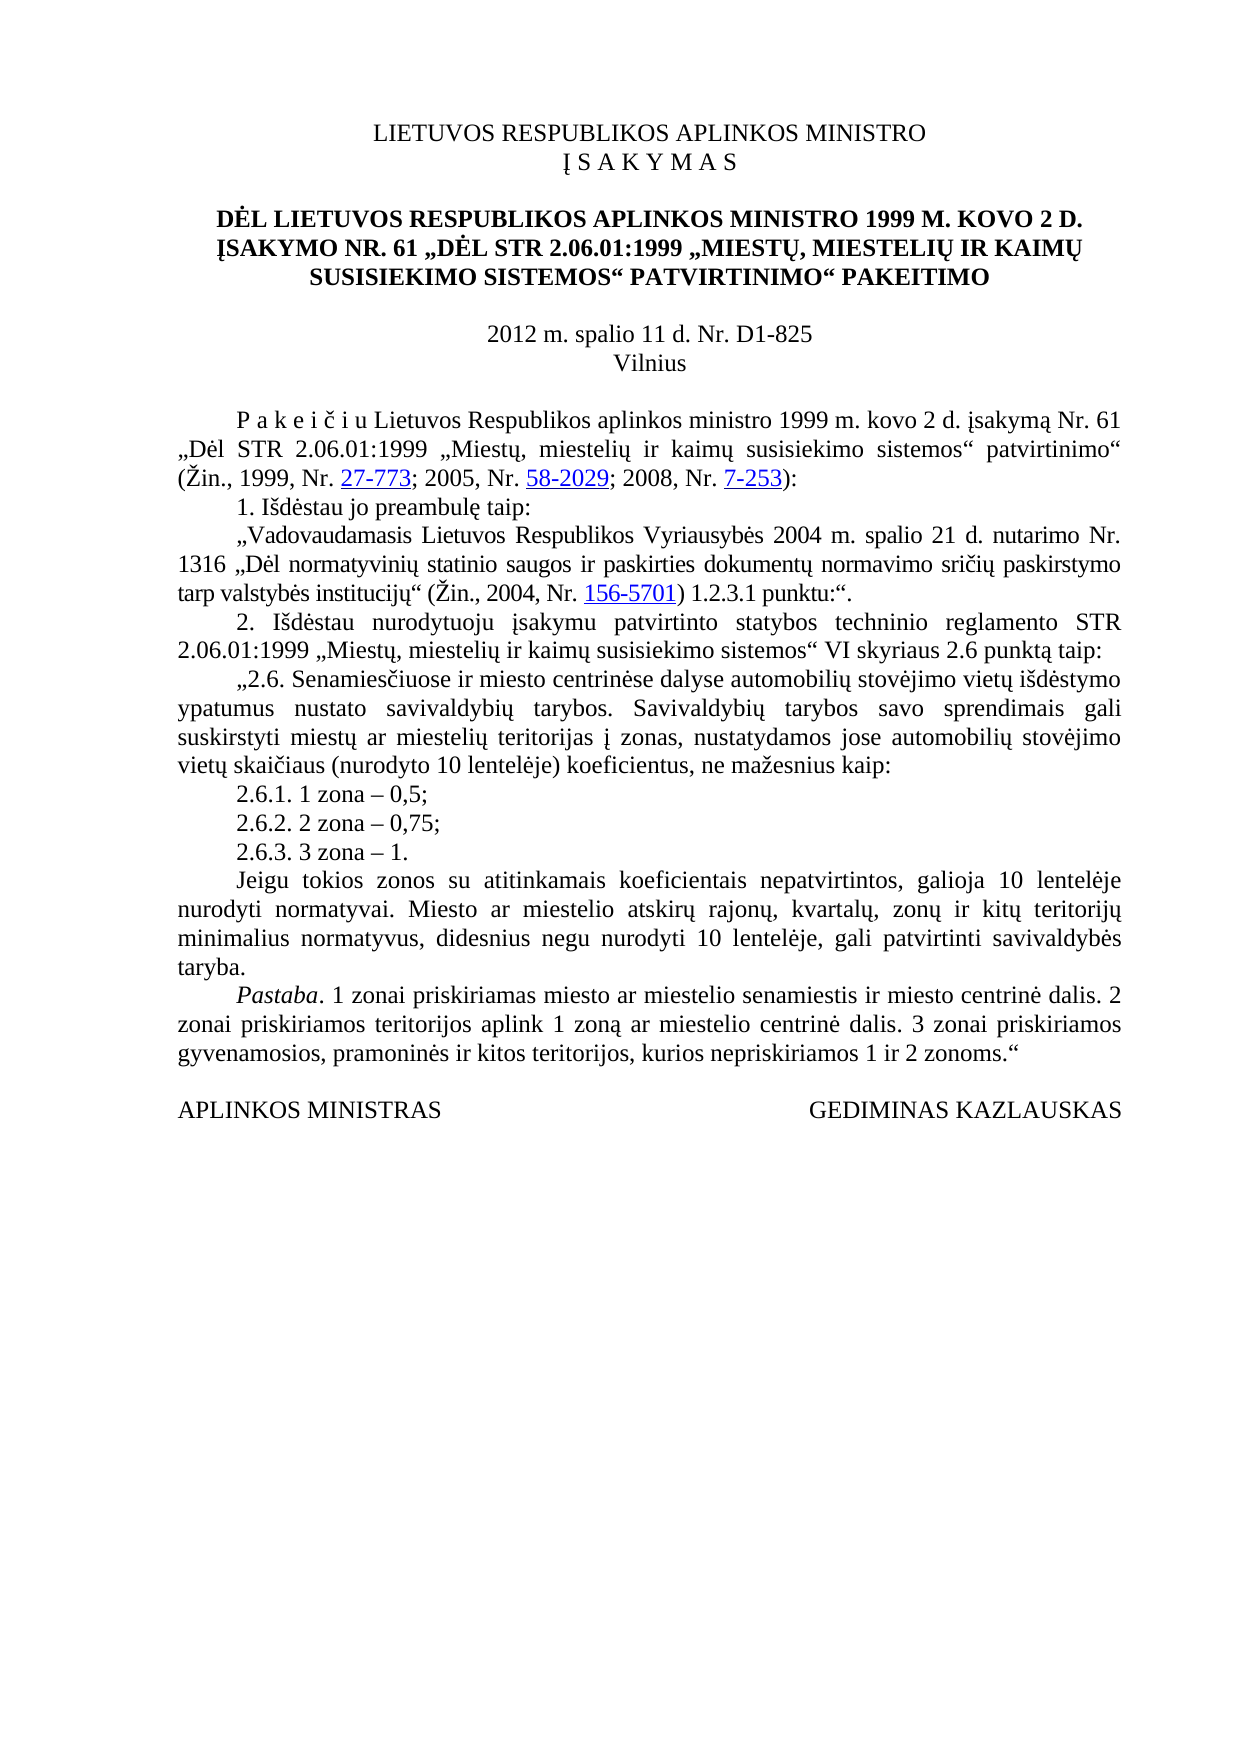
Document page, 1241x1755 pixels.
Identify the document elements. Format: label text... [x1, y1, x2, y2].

text Aplinkos ministras Gediminas Kazlauskas [177, 1096, 1122, 1124]
text „Vadovaudamasis Lietuvos Respublikos Vyriausybės 2004 m. spalio 21 d. nutarimo Nr. 1316 „Dėl normatyvinių statinio saugos ir paskirties dokumentų normavimo sričių paskirstymo tarp valstybės institucijų“ (Žin., 2004, Nr. 156-5701) 1.2.3.1 punktu:“. [177, 521, 1122, 607]
text 2.6.3. 3 zona – 1. [177, 837, 1122, 866]
text 1. Išdėstau jo preambulę taip: [177, 492, 1122, 521]
text Pastaba. 1 zonai priskiriamas miesto ar miestelio senamiestis ir miesto centrinė dalis. 2 zonai priskiriamos teritorijos aplink 1 zoną ar miestelio centrinė dalis. 3 zonai priskiriamos gyvenamosios, pramoninės ir kitos teritorijos, kurios nepriskiriamos 1 ir 2 zonoms.“ [177, 981, 1122, 1067]
text 2012 m. spalio 11 d. Nr. D1-825 [177, 319, 1122, 348]
text Į S A K Y M A S [177, 147, 1122, 176]
text 2.6.2. 2 zona – 0,75; [177, 808, 1122, 837]
text DĖL LIETUVOS RESPUBLIKOS APLINKOS MINISTRO 1999 m. KOVO 2 d. ĮSAKYMO Nr. 61 „DĖL STR 2.06.01:1999 „MIESTŲ, MIESTELIŲ IR KAIMŲ SUSISIEKIMO SISTEMOS“ PATVIRTINIMO“ PAKEITIMO [177, 204, 1122, 291]
text LIETUVOS RESPUBLIKOS APLINKOS MINISTRO [177, 118, 1122, 147]
text 2. Išdėstau nurodytuoju įsakymu patvirtinto statybos techninio reglamento STR 2.06.01:1999 „Miestų, miestelių ir kaimų susisiekimo sistemos“ VI skyriaus 2.6 punktą taip: [177, 607, 1122, 664]
text Vilnius [177, 348, 1122, 377]
text 2.6.1. 1 zona – 0,5; [177, 779, 1122, 808]
text Jeigu tokios zonos su atitinkamais koeficientais nepatvirtintos, galioja 10 lentelėje nurodyti normatyvai. Miesto ar miestelio atskirų rajonų, kvartalų, zonų ir kitų teritorijų minimalius normatyvus, didesnius negu nurodyti 10 lentelėje, gali patvirtinti savivaldybės taryba. [177, 866, 1122, 981]
text P a k e i č i u Lietuvos Respublikos aplinkos ministro 1999 m. kovo 2 d. įsakymą Nr. 61 „Dėl STR 2.06.01:1999 „Miestų, miestelių ir kaimų susisiekimo sistemos“ patvirtinimo“ (Žin., 1999, Nr. 27-773; 2005, Nr. 58-2029; 2008, Nr. 7-253): [177, 406, 1122, 492]
text „2.6. Senamiesčiuose ir miesto centrinėse dalyse automobilių stovėjimo vietų išdėstymo ypatumus nustato savivaldybių tarybos. Savivaldybių tarybos savo sprendimais gali suskirstyti miestų ar miestelių teritorijas į zonas, nustatydamos jose automobilių stovėjimo vietų skaičiaus (nurodyto 10 lentelėje) koeficientus, ne mažesnius kaip: [177, 664, 1122, 779]
